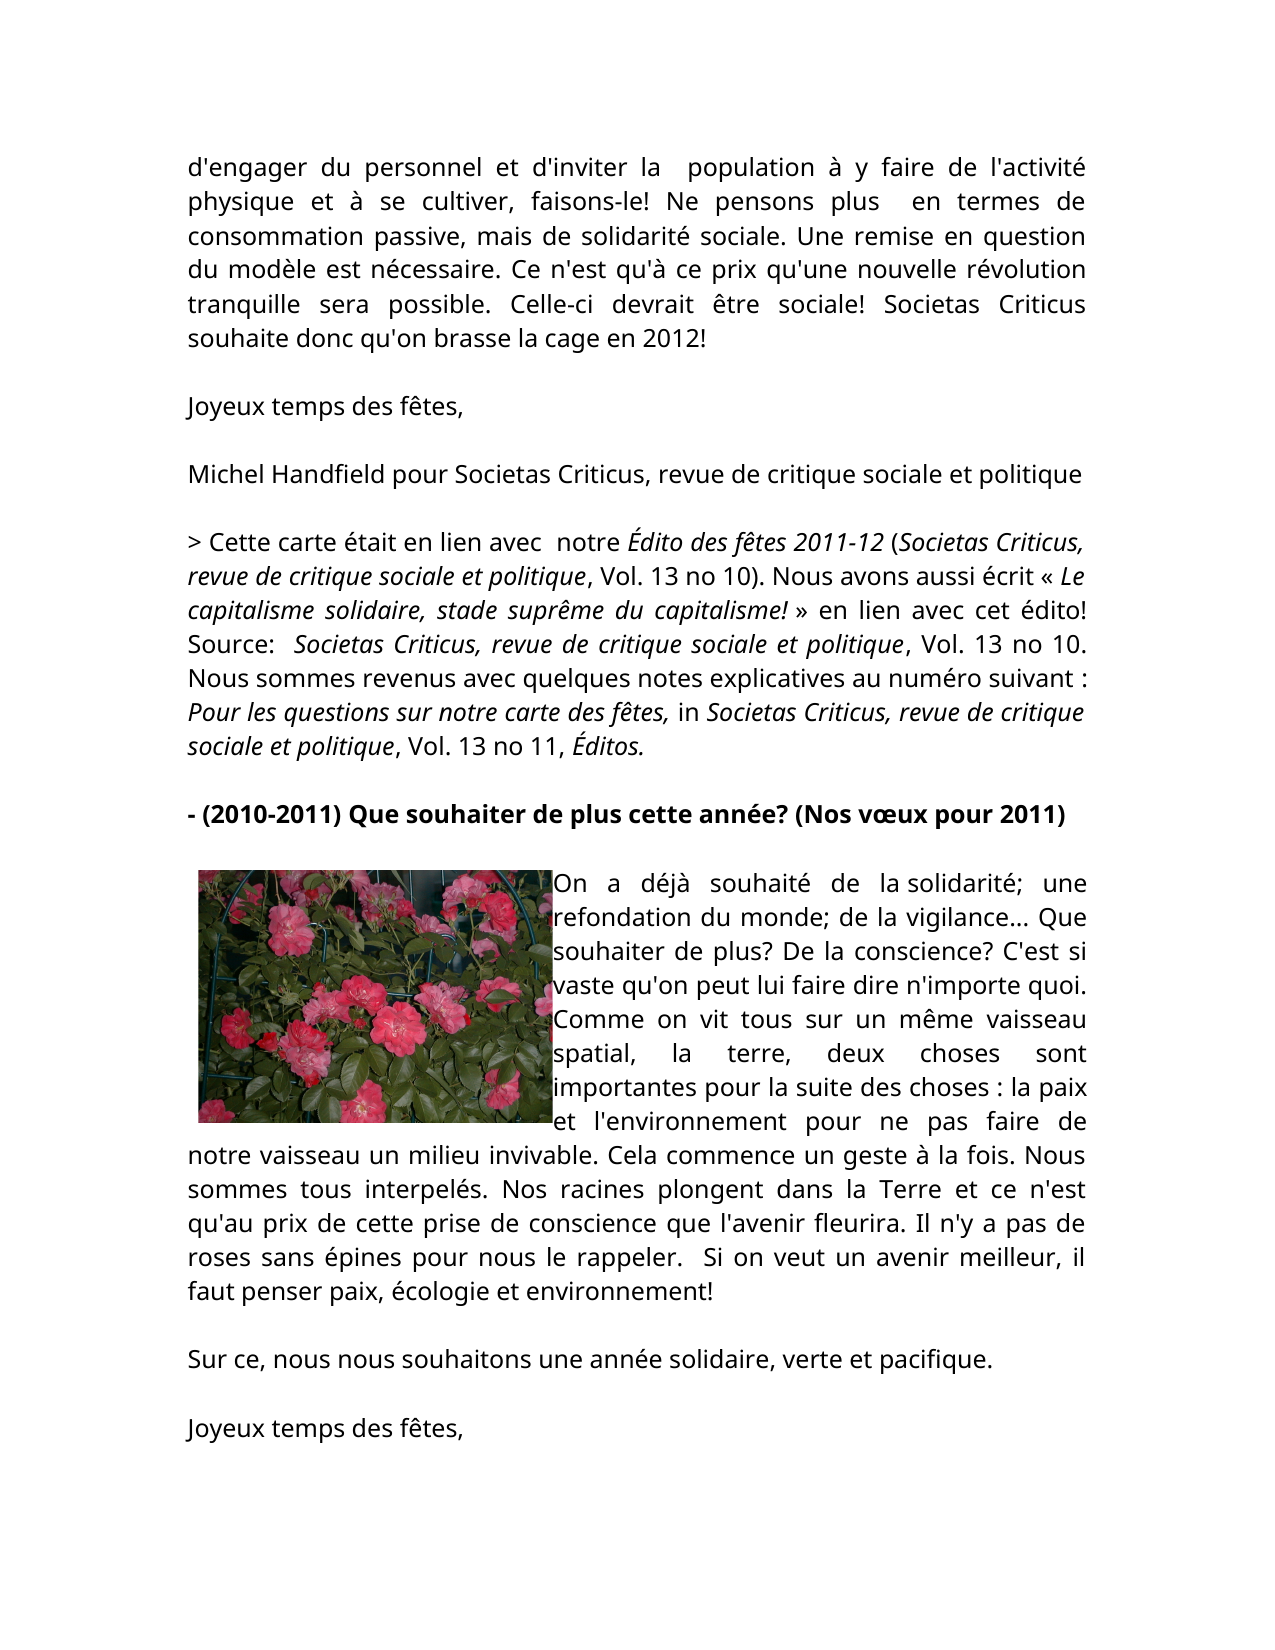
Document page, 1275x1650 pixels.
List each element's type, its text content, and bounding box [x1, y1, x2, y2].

text d'engager du personnel et d'inviter la population à y faire de l'activité physique et à se cultiver, faisons-le! Ne pensons plus en termes de consommation passive, mais de solidarité sociale. Une remise en question du modèle est nécessaire. Ce n'est qu'à ce prix qu'une nouvelle révolution tranquille sera possible. Celle-ci devrait être sociale! Societas Criticus souhaite donc qu'on brasse la cage en 2012! [187, 150, 1087, 354]
text On a déjà souhaité de la solidarité; une refondation du monde; de la vigilance... Que souhaiter de plus? De la conscience? C'est si vaste qu'on peut lui faire dire n'importe quoi. Comme on vit tous sur un même vaisseau spatial, la terre, deux choses sont importantes pour la suite des choses : la paix et l'environnement pour ne pas faire de notre vaisseau un milieu invivable. Cela commence un geste à la fois. Nous sommes tous interpelés. Nos racines plongent dans la Terre et ce n'est qu'au prix de cette prise de conscience que l'avenir fleurira. Il n'y a pas de roses sans épines pour nous le rappeler. Si on veut un avenir meilleur, il faut penser paix, écologie et environnement! [187, 865, 1087, 1308]
picture [198, 870, 553, 1123]
text > Cette carte était en lien avec notre Édito des fêtes 2011-12 (Societas Criticus, revue de critique sociale et politique, Vol. 13 no 10). Nous avons aussi écrit « Le capitalisme solidaire, stade suprême du capitalisme! » en lien avec cet édito! Source: Societas Criticus, revue de critique sociale et politique, Vol. 13 no 10. Nous sommes revenus avec quelques notes explicatives au numéro suivant : Pour les questions sur notre carte des fêtes, in Societas Criticus, revue de critique sociale et politique, Vol. 13 no 11, Éditos. [187, 525, 1087, 763]
text Michel Handfield pour Societas Criticus, revue de critique sociale et politique [187, 457, 1087, 491]
text Sur ce, nous nous souhaitons une année solidaire, verte et pacifique. [187, 1342, 1087, 1376]
text - (2010-2011) Que souhaiter de plus cette année? (Nos vœux pour 2011) [187, 797, 1087, 831]
text Joyeux temps des fêtes, [187, 388, 1087, 422]
text Joyeux temps des fêtes, [187, 1410, 1087, 1444]
